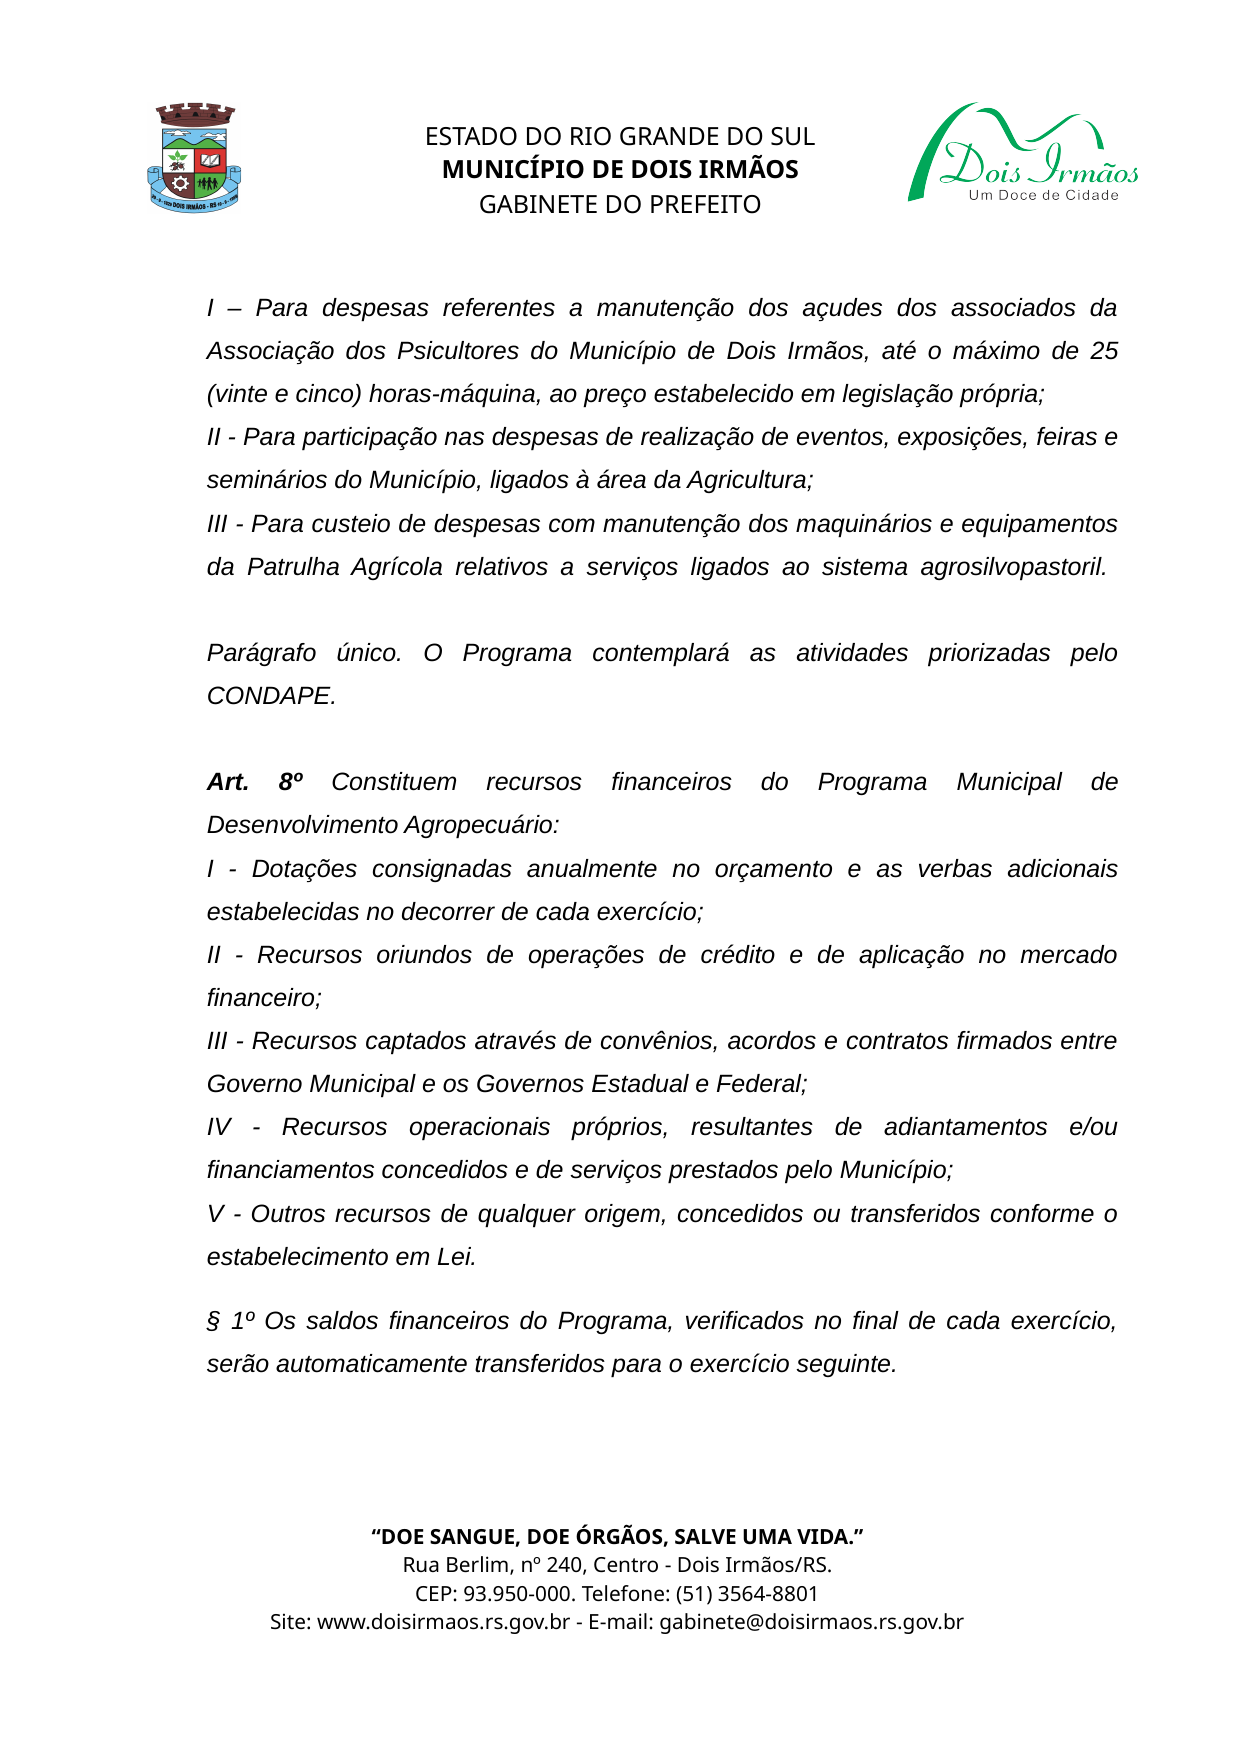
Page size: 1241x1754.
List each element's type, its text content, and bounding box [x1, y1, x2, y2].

text I - Dotações consignadas anualmente no orçamento e as verbas adicionais estabelecidas no decorrer de cada exercício; [207, 853, 1122, 925]
text III - Para custeio de despesas com manutenção dos maquinários e equipamentos da Patrulha Agrícola relativos a serviços ligados ao sistema agrosilvopastoril. [207, 508, 1122, 623]
text Art. 8º Constituem recursos financeiros do Programa Municipal de Desenvolvimento Agropecuário: [207, 724, 1122, 839]
text IV - Recursos operacionais próprios, resultantes de adiantamentos e/ou financiamentos concedidos e de serviços prestados pelo Município; [207, 1112, 1122, 1184]
text I – Para despesas referentes a manutenção dos açudes dos associados da Associação dos Psicultores do Município de Dois Irmãos, até o máximo de 25 (vinte e cinco) horas-máquina, ao preço estabelecido em legislação própria; [207, 293, 1122, 408]
picture [907, 102, 1138, 202]
text II - Recursos oriundos de operações de crédito e de aplicação no mercado financeiro; III - Recursos captados através de convênios, acordos e contratos firmados entre Governo Municipal e os Governos Estadual e Federal; [207, 940, 1122, 1098]
picture [147, 102, 242, 214]
text V - Outros recursos de qualquer origem, concedidos ou transferidos conforme o estabelecimento em Lei. [207, 1198, 1122, 1270]
text § 1º Os saldos financeiros do Programa, verificados no final de cada exercício, serão automaticamente transferidos para o exercício seguinte. [207, 1306, 1122, 1378]
text II - Para participação nas despesas de realização de eventos, exposições, feiras e seminários do Município, ligados à área da Agricultura; [207, 422, 1122, 494]
text Parágrafo único. O Programa contemplará as atividades priorizadas pelo CONDAPE. [207, 638, 1122, 710]
